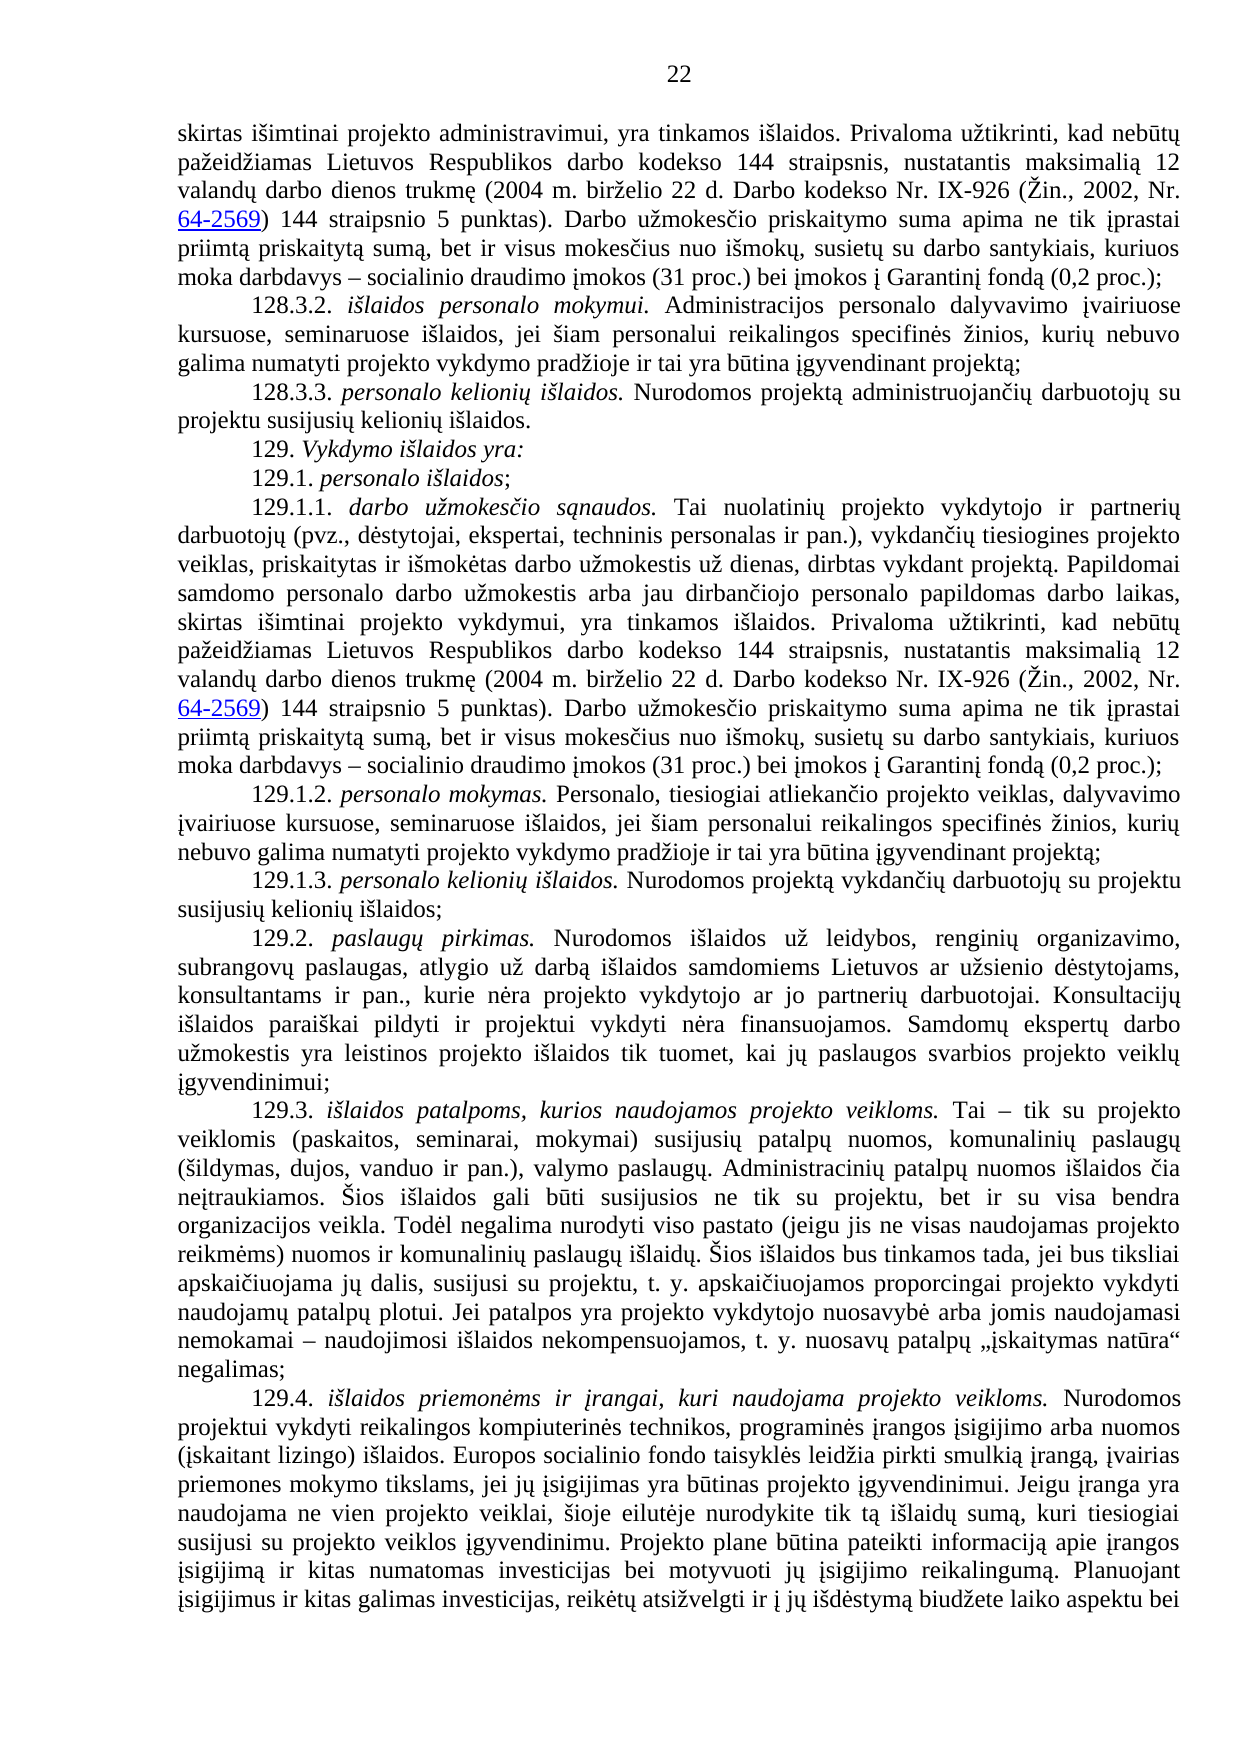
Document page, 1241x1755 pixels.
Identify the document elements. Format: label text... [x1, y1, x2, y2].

text 129.1.1. darbo užmokesčio sąnaudos. Tai nuolatinių projekto vykdytojo ir partnerių darbuotojų (pvz., dėstytojai, ekspertai, techninis personalas ir pan.), vykdančių tiesiogines projekto veiklas, priskaitytas ir išmokėtas darbo užmokestis už dienas, dirbtas vykdant projektą. Papildomai samdomo personalo darbo užmokestis arba jau dirbančiojo personalo papildomas darbo laikas, skirtas išimtinai projekto vykdymui, yra tinkamos išlaidos. Privaloma užtikrinti, kad nebūtų pažeidžiamas Lietuvos Respublikos darbo kodekso 144 straipsnis, nustatantis maksimalią 12 valandų darbo dienos trukmę (2004 m. birželio 22 d. Darbo kodekso Nr. IX-926 (Žin., 2002, Nr. 64-2569) 144 straipsnio 5 punktas). Darbo užmokesčio priskaitymo suma apima ne tik įprastai priimtą priskaitytą sumą, bet ir visus mokesčius nuo išmokų, susietų su darbo santykiais, kuriuos moka darbdavys – socialinio draudimo įmokos (31 proc.) bei įmokos į Garantinį fondą (0,2 proc.); [177, 492, 1181, 779]
text 129.1.3. personalo kelionių išlaidos. Nurodomos projektą vykdančių darbuotojų su projektu susijusių kelionių išlaidos; [177, 866, 1181, 923]
text 129.2. paslaugų pirkimas. Nurodomos išlaidos už leidybos, renginių organizavimo, subrangovų paslaugas, atlygio už darbą išlaidos samdomiems Lietuvos ar užsienio dėstytojams, konsultantams ir pan., kurie nėra projekto vykdytojo ar jo partnerių darbuotojai. Konsultacijų išlaidos paraiškai pildyti ir projektui vykdyti nėra finansuojamos. Samdomų ekspertų darbo užmokestis yra leistinos projekto išlaidos tik tuomet, kai jų paslaugos svarbios projekto veiklų įgyvendinimui; [177, 923, 1181, 1096]
text skirtas išimtinai projekto administravimui, yra tinkamos išlaidos. Privaloma užtikrinti, kad nebūtų pažeidžiamas Lietuvos Respublikos darbo kodekso 144 straipsnis, nustatantis maksimalią 12 valandų darbo dienos trukmę (2004 m. birželio 22 d. Darbo kodekso Nr. IX-926 (Žin., 2002, Nr. 64-2569) 144 straipsnio 5 punktas). Darbo užmokesčio priskaitymo suma apima ne tik įprastai priimtą priskaitytą sumą, bet ir visus mokesčius nuo išmokų, susietų su darbo santykiais, kuriuos moka darbdavys – socialinio draudimo įmokos (31 proc.) bei įmokos į Garantinį fondą (0,2 proc.); [177, 118, 1181, 291]
text 129.1. personalo išlaidos; [177, 463, 1181, 492]
text 129. Vykdymo išlaidos yra: [177, 434, 1181, 463]
text 128.3.2. išlaidos personalo mokymui. Administracijos personalo dalyvavimo įvairiuose kursuose, seminaruose išlaidos, jei šiam personalui reikalingos specifinės žinios, kurių nebuvo galima numatyti projekto vykdymo pradžioje ir tai yra būtina įgyvendinant projektą; [177, 291, 1181, 377]
text 128.3.3. personalo kelionių išlaidos. Nurodomos projektą administruojančių darbuotojų su projektu susijusių kelionių išlaidos. [177, 377, 1181, 434]
text 129.3. išlaidos patalpoms, kurios naudojamos projekto veikloms. Tai – tik su projekto veiklomis (paskaitos, seminarai, mokymai) susijusių patalpų nuomos, komunalinių paslaugų (šildymas, dujos, vanduo ir pan.), valymo paslaugų. Administracinių patalpų nuomos išlaidos čia neįtraukiamos. Šios išlaidos gali būti susijusios ne tik su projektu, bet ir su visa bendra organizacijos veikla. Todėl negalima nurodyti viso pastato (jeigu jis ne visas naudojamas projekto reikmėms) nuomos ir komunalinių paslaugų išlaidų. Šios išlaidos bus tinkamos tada, jei bus tiksliai apskaičiuojama jų dalis, susijusi su projektu, t. y. apskaičiuojamos proporcingai projekto vykdyti naudojamų patalpų plotui. Jei patalpos yra projekto vykdytojo nuosavybė arba jomis naudojamasi nemokamai – naudojimosi išlaidos nekompensuojamos, t. y. nuosavų patalpų „įskaitymas natūra“ negalimas; [177, 1096, 1181, 1383]
text 129.1.2. personalo mokymas. Personalo, tiesiogiai atliekančio projekto veiklas, dalyvavimo įvairiuose kursuose, seminaruose išlaidos, jei šiam personalui reikalingos specifinės žinios, kurių nebuvo galima numatyti projekto vykdymo pradžioje ir tai yra būtina įgyvendinant projektą; [177, 779, 1181, 866]
text 129.4. išlaidos priemonėms ir įrangai, kuri naudojama projekto veikloms. Nurodomos projektui vykdyti reikalingos kompiuterinės technikos, programinės įrangos įsigijimo arba nuomos (įskaitant lizingo) išlaidos. Europos socialinio fondo taisyklės leidžia pirkti smulkią įrangą, įvairias priemones mokymo tikslams, jei jų įsigijimas yra būtinas projekto įgyvendinimui. Jeigu įranga yra naudojama ne vien projekto veiklai, šioje eilutėje nurodykite tik tą išlaidų sumą, kuri tiesiogiai susijusi su projekto veiklos įgyvendinimu. Projekto plane būtina pateikti informaciją apie įrangos įsigijimą ir kitas numatomas investicijas bei motyvuoti jų įsigijimo reikalingumą. Planuojant įsigijimus ir kitas galimas investicijas, reikėtų atsižvelgti ir į jų išdėstymą biudžete laiko aspektu bei [177, 1383, 1181, 1613]
